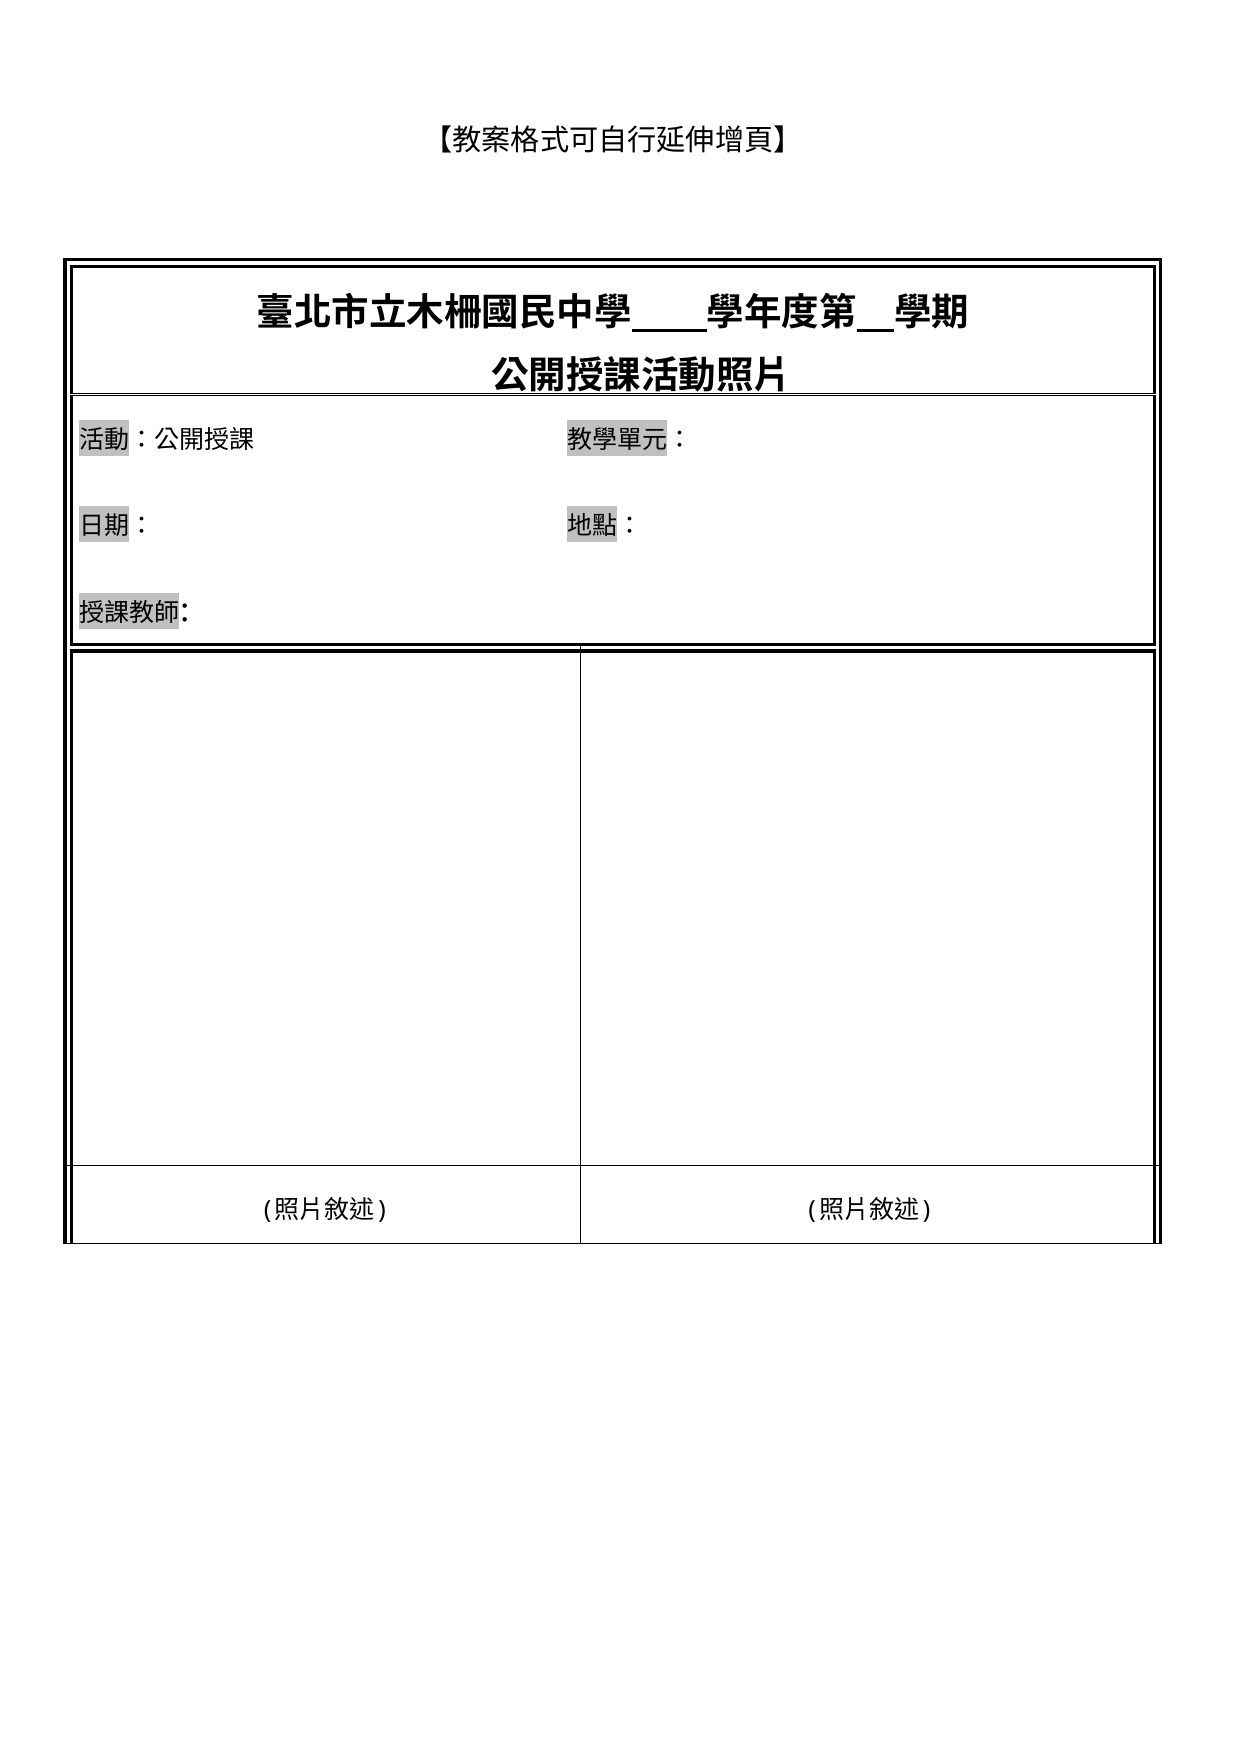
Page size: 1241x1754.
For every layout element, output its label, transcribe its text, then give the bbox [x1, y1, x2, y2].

table_cell 活動：公開授課 教學單元： 日期： 地點： 授課教師: [73, 396, 1153, 643]
table_cell (照片敘述) [73, 1166, 580, 1243]
text 【教案格式可自行延伸增頁】 [74, 96, 1152, 158]
table_cell [581, 653, 1153, 1165]
table_cell [73, 653, 580, 1165]
table_header 臺北市立木柵國民中學 學年度第 學期 公開授課活動照片 [68, 261, 1157, 393]
table_cell (照片敘述) [581, 1166, 1153, 1243]
table_cell [68, 643, 580, 1165]
table_cell [581, 643, 1157, 1165]
